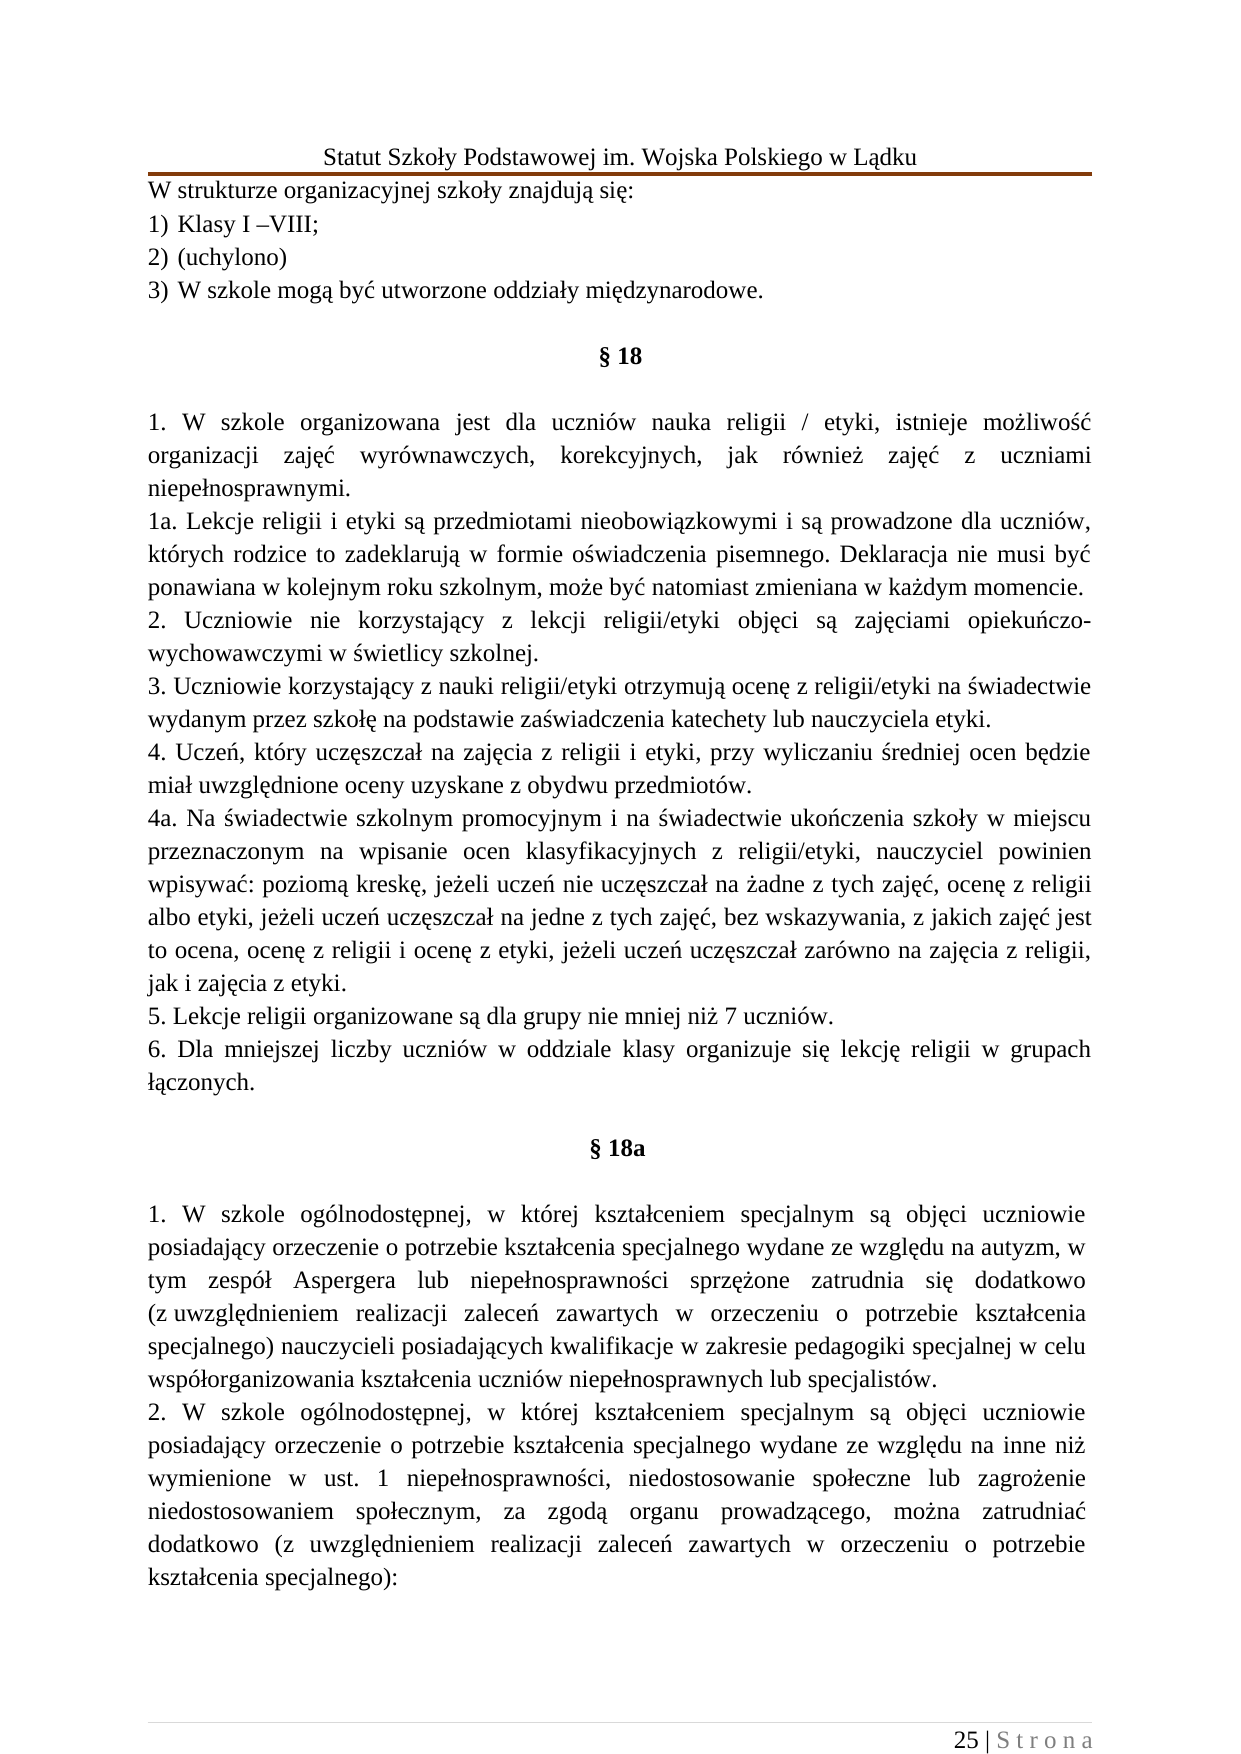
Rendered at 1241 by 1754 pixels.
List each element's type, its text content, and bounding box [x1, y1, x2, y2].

list (uchylono) [148, 242, 1092, 270]
text 5. Lekcje religii organizowane są dla grupy nie mniej niż 7 uczniów. [148, 1001, 1092, 1030]
list W szkole mogą być utworzone oddziały międzynarodowe. [148, 275, 1092, 303]
text 1. W szkole organizowana jest dla uczniów nauka religii / etyki, istnieje możliwość organizacji zajęć wyrównawczych, korekcyjnych, jak również zajęć z uczniami niepełnosprawnymi. [148, 407, 1092, 502]
text 4a. Na świadectwie szkolnym promocyjnym i na świadectwie ukończenia szkoły w miejscu przeznaczonym na wpisanie ocen klasyfikacyjnych z religii/etyki, nauczyciel powinien wpisywać: poziomą kreskę, jeżeli uczeń nie uczęszczał na żadne z tych zajęć, ocenę z religii albo etyki, jeżeli uczeń uczęszczał na jedne z tych zajęć, bez wskazywania, z jakich zajęć jest to ocena, ocenę z religii i ocenę z etyki, jeżeli uczeń uczęszczał zarówno na zajęcia z religii, jak i zajęcia z etyki. [148, 803, 1092, 997]
text 6. Dla mniejszej liczby uczniów w oddziale klasy organizuje się lekcję religii w grupach łączonych. [148, 1034, 1092, 1096]
text § 18a [148, 1133, 1087, 1162]
text § 18 [148, 341, 1092, 369]
list Klasy I –VIII; [148, 209, 1092, 237]
text 1a. Lekcje religii i etyki są przedmiotami nieobowiązkowymi i są prowadzone dla uczniów, których rodzice to zadeklarują w formie oświadczenia pisemnego. Deklaracja nie musi być ponawiana w kolejnym roku szkolnym, może być natomiast zmieniana w każdym momencie. [148, 506, 1092, 601]
text 2. W szkole ogólnodostępnej, w której kształceniem specjalnym są objęci uczniowie posiadający orzeczenie o potrzebie kształcenia specjalnego wydane ze względu na inne niż wymienione w ust. 1 niepełnosprawności, niedostosowanie społeczne lub zagrożenie niedostosowaniem społecznym, za zgodą organu prowadzącego, można zatrudniać dodatkowo (z uwzględnieniem realizacji zaleceń zawartych w orzeczeniu o potrzebie kształcenia specjalnego): [148, 1397, 1087, 1591]
text 2. Uczniowie nie korzystający z lekcji religii/etyki objęci są zajęciami opiekuńczo-wychowawczymi w świetlicy szkolnej. [148, 605, 1092, 667]
text 4. Uczeń, który uczęszczał na zajęcia z religii i etyki, przy wyliczaniu średniej ocen będzie miał uwzględnione oceny uzyskane z obydwu przedmiotów. [148, 737, 1092, 799]
text 3. Uczniowie korzystający z nauki religii/etyki otrzymują ocenę z religii/etyki na świadectwie wydanym przez szkołę na podstawie zaświadczenia katechety lub nauczyciela etyki. [148, 671, 1092, 733]
text W strukturze organizacyjnej szkoły znajdują się: [148, 176, 1092, 204]
text 1. W szkole ogólnodostępnej, w której kształceniem specjalnym są objęci uczniowie posiadający orzeczenie o potrzebie kształcenia specjalnego wydane ze względu na autyzm, w tym zespół Aspergera lub niepełnosprawności sprzężone zatrudnia się dodatkowo (z uwzględnieniem realizacji zaleceń zawartych w orzeczeniu o potrzebie kształcenia specjalnego) nauczycieli posiadających kwalifikacje w zakresie pedagogiki specjalnej w celu współorganizowania kształcenia uczniów niepełnosprawnych lub specjalistów. [148, 1199, 1087, 1393]
